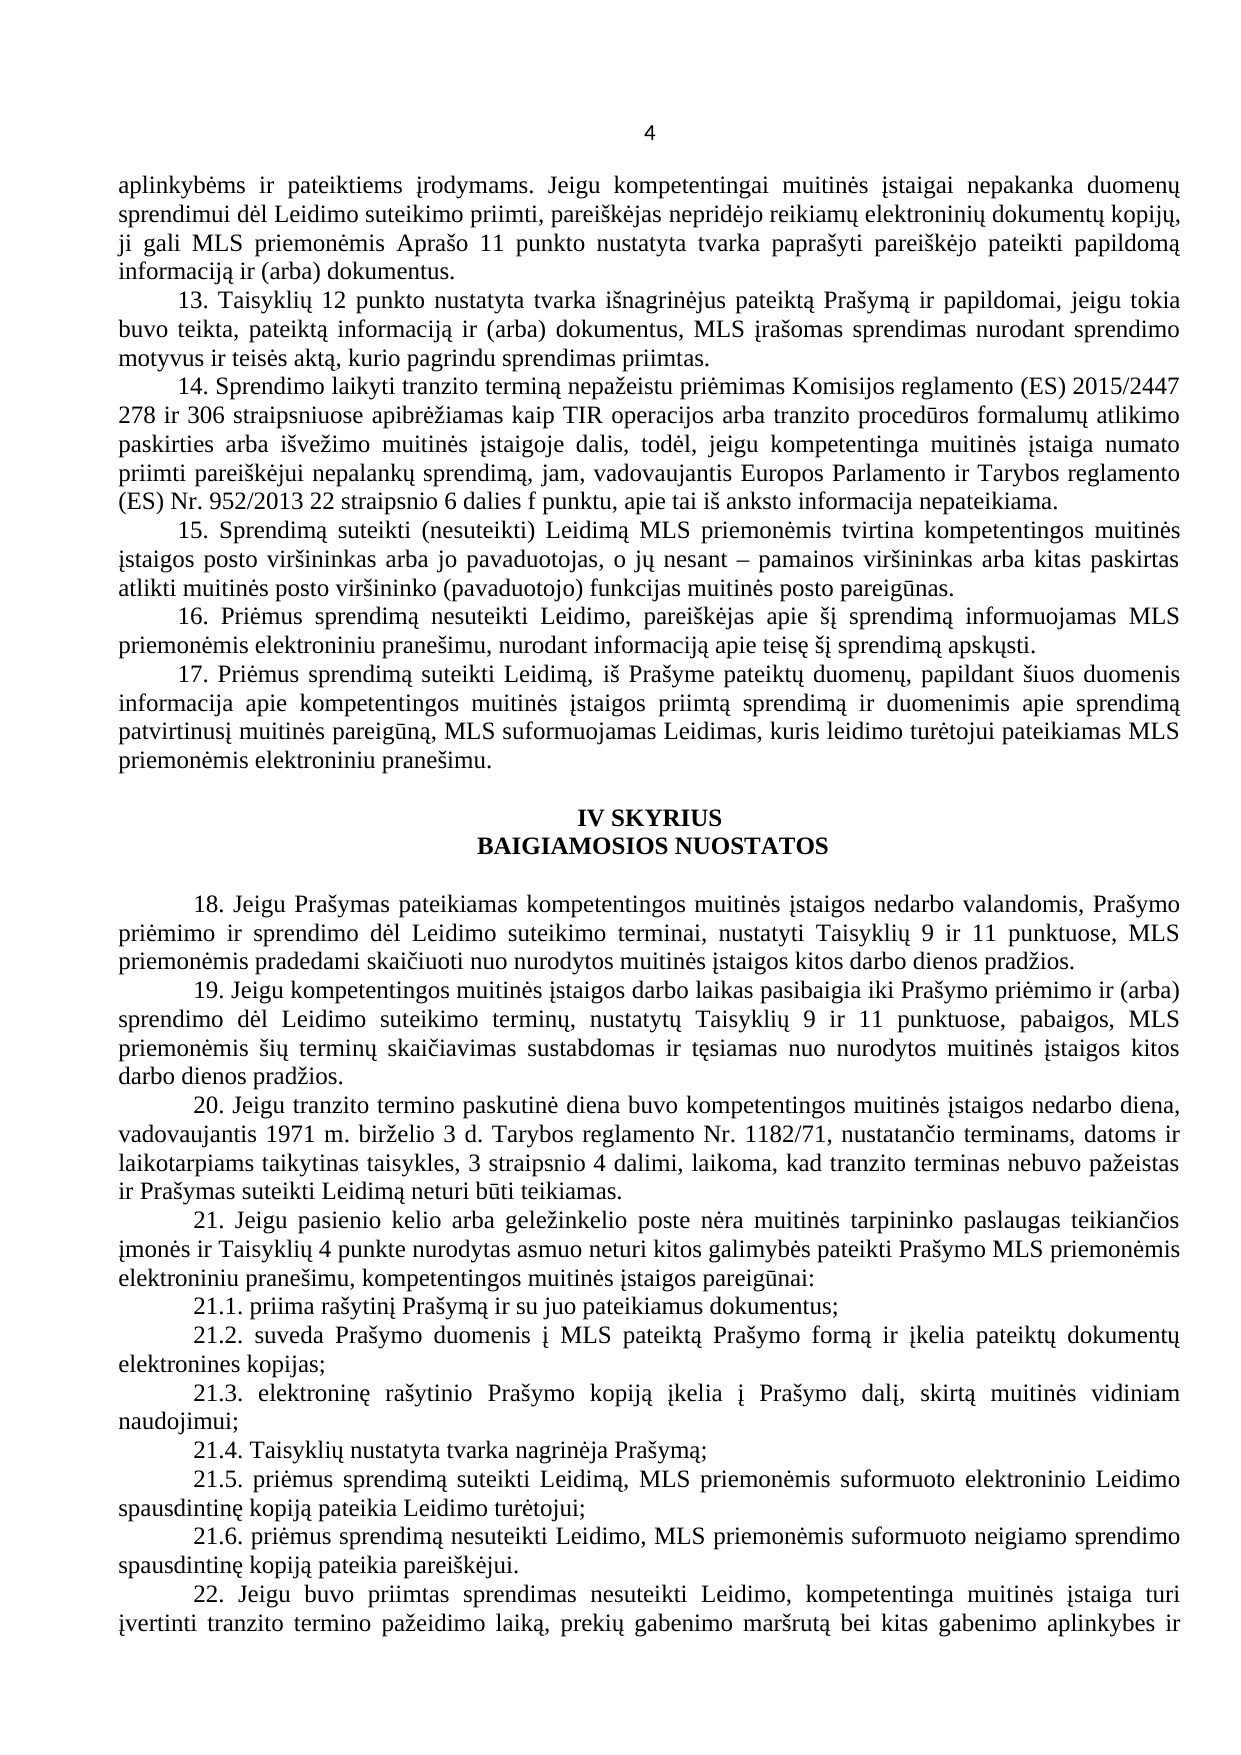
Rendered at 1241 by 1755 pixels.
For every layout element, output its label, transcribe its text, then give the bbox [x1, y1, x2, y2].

text 16. Priėmus sprendimą nesuteikti Leidimo, pareiškėjas apie šį sprendimą informuojamas MLS priemonėmis elektroniniu pranešimu, nurodant informaciją apie teisę šį sprendimą apskųsti. [118, 601, 1181, 659]
text 21.4. Taisyklių nustatyta tvarka nagrinėja Prašymą; [118, 1435, 1181, 1464]
text 17. Priėmus sprendimą suteikti Leidimą, iš Prašyme pateiktų duomenų, papildant šiuos duomenis informacija apie kompetentingos muitinės įstaigos priimtą sprendimą ir duomenimis apie sprendimą patvirtinusį muitinės pareigūną, MLS suformuojamas Leidimas, kuris leidimo turėtojui pateikiamas MLS priemonėmis elektroniniu pranešimu. [118, 659, 1181, 774]
text 13. Taisyklių 12 punkto nustatyta tvarka išnagrinėjus pateiktą Prašymą ir papildomai, jeigu tokia buvo teikta, pateiktą informaciją ir (arba) dokumentus, MLS įrašomas sprendimas nurodant sprendimo motyvus ir teisės aktą, kurio pagrindu sprendimas priimtas. [118, 285, 1181, 371]
text 20. Jeigu tranzito termino paskutinė diena buvo kompetentingos muitinės įstaigos nedarbo diena, vadovaujantis 1971 m. birželio 3 d. Tarybos reglamento Nr. 1182/71, nustatančio terminams, datoms ir laikotarpiams taikytinas taisykles, 3 straipsnio 4 dalimi, laikoma, kad tranzito terminas nebuvo pažeistas ir Prašymas suteikti Leidimą neturi būti teikiamas. [118, 1090, 1181, 1205]
text 19. Jeigu kompetentingos muitinės įstaigos darbo laikas pasibaigia iki Prašymo priėmimo ir (arba) sprendimo dėl Leidimo suteikimo terminų, nustatytų Taisyklių 9 ir 11 punktuose, pabaigos, MLS priemonėmis šių terminų skaičiavimas sustabdomas ir tęsiamas nuo nurodytos muitinės įstaigos kitos darbo dienos pradžios. [118, 975, 1181, 1090]
text 18. Jeigu Prašymas pateikiamas kompetentingos muitinės įstaigos nedarbo valandomis, Prašymo priėmimo ir sprendimo dėl Leidimo suteikimo terminai, nustatyti Taisyklių 9 ir 11 punktuose, MLS priemonėmis pradedami skaičiuoti nuo nurodytos muitinės įstaigos kitos darbo dienos pradžios. [118, 889, 1181, 975]
text 21.5. priėmus sprendimą suteikti Leidimą, MLS priemonėmis suformuoto elektroninio Leidimo spausdintinę kopiją pateikia Leidimo turėtojui; [118, 1464, 1181, 1521]
text 21.3. elektroninę rašytinio Prašymo kopiją įkelia į Prašymo dalį, skirtą muitinės vidiniam naudojimui; [118, 1378, 1181, 1435]
text 21.6. priėmus sprendimą nesuteikti Leidimo, MLS priemonėmis suformuoto neigiamo sprendimo spausdintinę kopiją pateikia pareiškėjui. [118, 1521, 1181, 1579]
text 15. Sprendimą suteikti (nesuteikti) Leidimą MLS priemonėmis tvirtina kompetentingos muitinės įstaigos posto viršininkas arba jo pavaduotojas, o jų nesant – pamainos viršininkas arba kitas paskirtas atlikti muitinės posto viršininko (pavaduotojo) funkcijas muitinės posto pareigūnas. [118, 515, 1181, 601]
text 21.2. suveda Prašymo duomenis į MLS pateiktą Prašymo formą ir įkelia pateiktų dokumentų elektronines kopijas; [118, 1320, 1181, 1378]
text 21. Jeigu pasienio kelio arba geležinkelio poste nėra muitinės tarpininko paslaugas teikiančios įmonės ir Taisyklių 4 punkte nurodytas asmuo neturi kitos galimybės pateikti Prašymo MLS priemonėmis elektroniniu pranešimu, kompetentingos muitinės įstaigos pareigūnai: [118, 1205, 1181, 1291]
text IV SKYRIUS [118, 803, 1181, 831]
text 22. Jeigu buvo priimtas sprendimas nesuteikti Leidimo, kompetentinga muitinės įstaiga turi įvertinti tranzito termino pažeidimo laiką, prekių gabenimo maršrutą bei kitas gabenimo aplinkybes ir [118, 1579, 1181, 1636]
text BAIGIAMOSIOS NUOSTATOS [118, 831, 1181, 860]
text 14. Sprendimo laikyti tranzito terminą nepažeistu priėmimas Komisijos reglamento (ES) 2015/2447 278 ir 306 straipsniuose apibrėžiamas kaip TIR operacijos arba tranzito procedūros formalumų atlikimo paskirties arba išvežimo muitinės įstaigoje dalis, todėl, jeigu kompetentinga muitinės įstaiga numato priimti pareiškėjui nepalankų sprendimą, jam, vadovaujantis Europos Parlamento ir Tarybos reglamento (ES) Nr. 952/2013 22 straipsnio 6 dalies f punktu, apie tai iš anksto informacija nepateikiama. [118, 371, 1181, 515]
text 21.1. priima rašytinį Prašymą ir su juo pateikiamus dokumentus; [118, 1291, 1181, 1320]
text aplinkybėms ir pateiktiems įrodymams. Jeigu kompetentingai muitinės įstaigai nepakanka duomenų sprendimui dėl Leidimo suteikimo priimti, pareiškėjas nepridėjo reikiamų elektroninių dokumentų kopijų, ji gali MLS priemonėmis Aprašo 11 punkto nustatyta tvarka paprašyti pareiškėjo pateikti papildomą informaciją ir (arba) dokumentus. [118, 170, 1181, 285]
